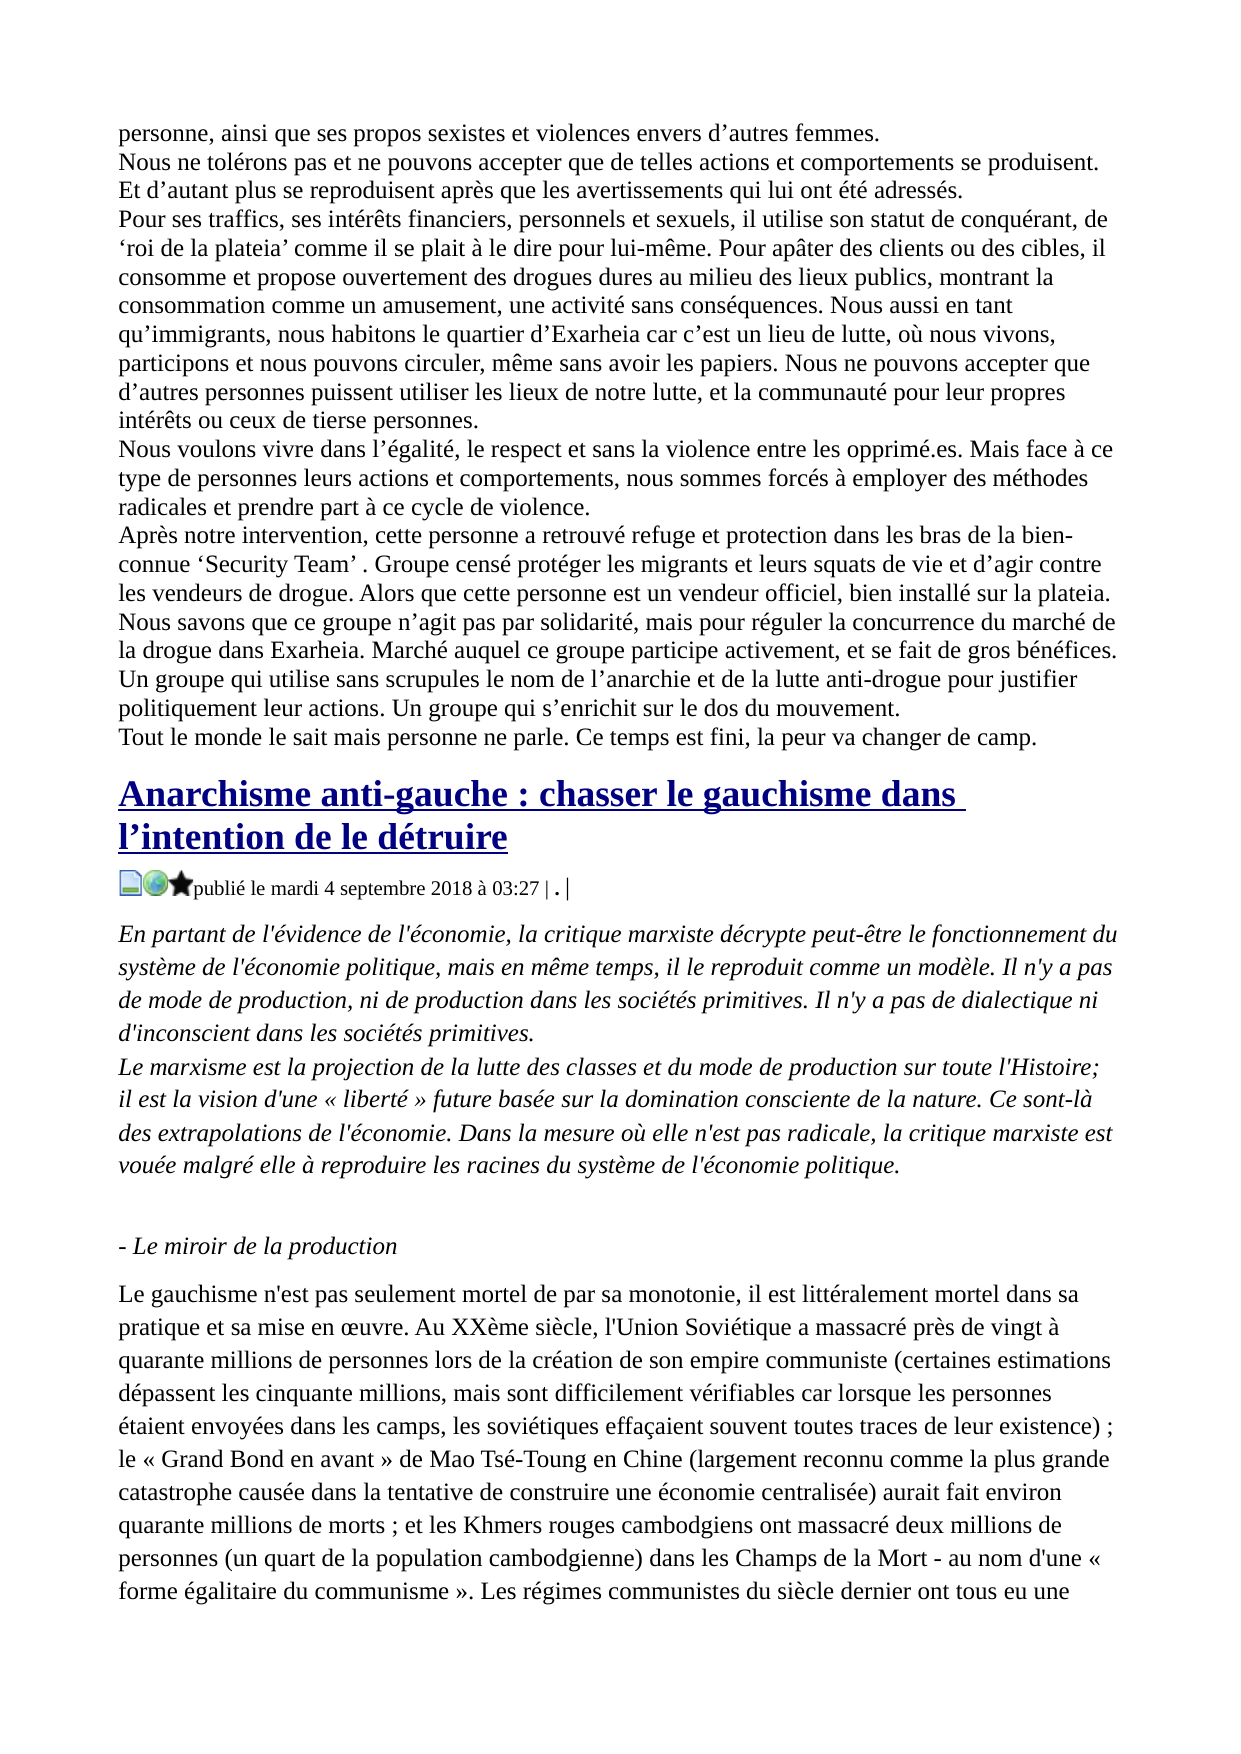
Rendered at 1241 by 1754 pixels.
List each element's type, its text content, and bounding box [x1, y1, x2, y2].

text personne, ainsi que ses propos sexistes et violences envers d’autres femmes. Nous ne tolérons pas et ne pouvons accepter que de telles actions et comportements se produisent. Et d’autant plus se reproduisent après que les avertissements qui lui ont été adressés. [118, 118, 1122, 204]
picture [118, 870, 194, 896]
text Après notre intervention, cette personne a retrouvé refuge et protection dans les bras de la bien-connue ‘Security Team’ . Groupe censé protéger les migrants et leurs squats de vie et d’agir contre les vendeurs de drogue. Alors que cette personne est un vendeur officiel, bien installé sur la plateia. Nous savons que ce groupe n’agit pas par solidarité, mais pour réguler la concurrence du marché de la drogue dans Exarheia. Marché auquel ce groupe participe activement, et se fait de gros bénéfices. Un groupe qui utilise sans scrupules le nom de l’anarchie et de la lutte anti-drogue pour justifier politiquement leur actions. Un groupe qui s’enrichit sur le dos du mouvement. [118, 521, 1122, 722]
text Pour ses traffics, ses intérêts financiers, personnels et sexuels, il utilise son statut de conquérant, de ‘roi de la plateia’ comme il se plait à le dire pour lui-même. Pour apâter des clients ou des cibles, il consomme et propose ouvertement des drogues dures au milieu des lieux publics, montrant la consommation comme un amusement, une activité sans conséquences. Nous aussi en tant qu’immigrants, nous habitons le quartier d’Exarheia car c’est un lieu de lutte, où nous vivons, participons et nous pouvons circuler, même sans avoir les papiers. Nous ne pouvons accepter que d’autres personnes puissent utiliser les lieux de notre lutte, et la communauté pour leur propres intérêts ou ceux de tierse personnes. [118, 204, 1122, 434]
text - Le miroir de la production [118, 1198, 1122, 1260]
subtitle Anarchisme anti-gauche : chasser le gauchisme dans l’intention de le détruire [118, 771, 1122, 858]
text publié le mardi 4 septembre 2018 à 03:27 | . | [118, 870, 1122, 901]
text En partant de l'évidence de l'économie, la critique marxiste décrypte peut-être le fonctionnement du système de l'économie politique, mais en même temps, il le reproduit comme un modèle. Il n'y a pas de mode de production, ni de production dans les sociétés primitives. Il n'y a pas de dialectique ni d'inconscient dans les sociétés primitives. Le marxisme est la projection de la lutte des classes et du mode de production sur toute l'Histoire; il est la vision d'une « liberté » future basée sur la domination consciente de la nature. Ce sont-là des extrapolations de l'économie. Dans la mesure où elle n'est pas radicale, la critique marxiste est vouée malgré elle à reproduire les racines du système de l'économie politique. [118, 919, 1122, 1179]
text Tout le monde le sait mais personne ne parle. Ce temps est fini, la peur va changer de camp. [118, 722, 1122, 751]
text Nous voulons vivre dans l’égalité, le respect et sans la violence entre les opprimé.es. Mais face à ce type de personnes leurs actions et comportements, nous sommes forcés à employer des méthodes radicales et prendre part à ce cycle de violence. [118, 434, 1122, 521]
text Le gauchisme n'est pas seulement mortel de par sa monotonie, il est littéralement mortel dans sa pratique et sa mise en œuvre. Au XXème siècle, l'Union Soviétique a massacré près de vingt à quarante millions de personnes lors de la création de son empire communiste (certaines estimations dépassent les cinquante millions, mais sont difficilement vérifiables car lorsque les personnes étaient envoyées dans les camps, les soviétiques effaçaient souvent toutes traces de leur existence) ; le « Grand Bond en avant » de Mao Tsé-Toung en Chine (largement reconnu comme la plus grande catastrophe causée dans la tentative de construire une économie centralisée) aurait fait environ quarante millions de morts ; et les Khmers rouges cambodgiens ont massacré deux millions de personnes (un quart de la population cambodgienne) dans les Champs de la Mort - au nom d'une « forme égalitaire du communisme ». Les régimes communistes du siècle dernier ont tous eu une [118, 1279, 1122, 1605]
